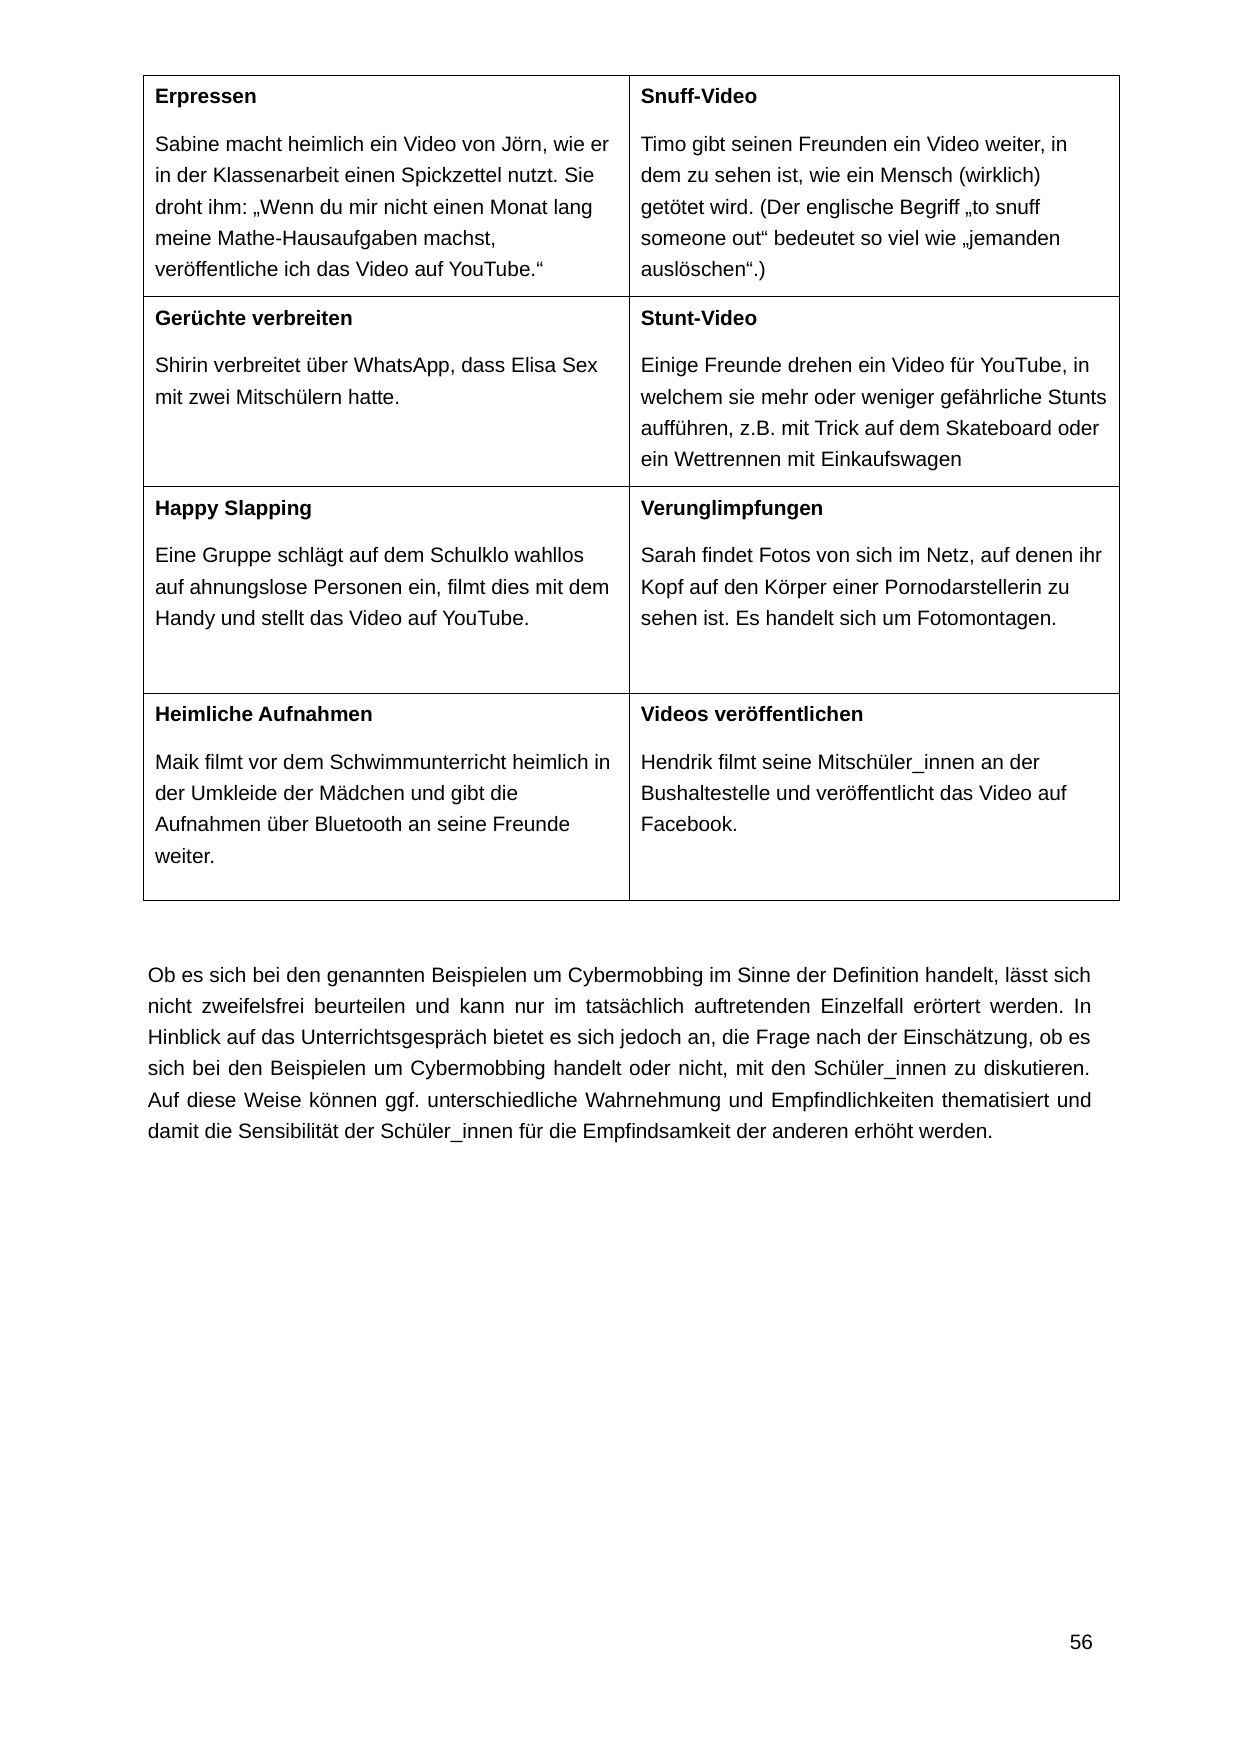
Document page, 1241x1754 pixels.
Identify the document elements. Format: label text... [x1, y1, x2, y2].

table_cell Gerüchte verbreiten Shirin verbreitet über WhatsApp, dass Elisa Sex mit zwei Mitschülern hatte. [144, 297, 629, 486]
table_cell Stunt-Video Einige Freunde drehen ein Video für YouTube, in welchem sie mehr oder weniger gefährliche Stunts aufführen, z.B. mit Trick auf dem Skateboard oder ein Wettrennen mit Einkaufswagen [630, 297, 1119, 486]
table_cell Heimliche Aufnahmen Maik filmt vor dem Schwimmunterricht heimlich in der Umkleide der Mädchen und gibt die Aufnahmen über Bluetooth an seine Freunde weiter. [144, 694, 629, 899]
table_cell Videos veröffentlichen Hendrik filmt seine Mitschüler_innen an der Bushaltestelle und veröffentlicht das Video auf Facebook. [630, 694, 1119, 899]
table_cell Verunglimpfungen Sarah findet Fotos von sich im Netz, auf denen ihr Kopf auf den Körper einer Pornodarstellerin zu sehen ist. Es handelt sich um Fotomontagen. [630, 487, 1119, 693]
table_cell Happy Slapping Eine Gruppe schlägt auf dem Schulklo wahllos auf ahnungslose Personen ein, filmt dies mit dem Handy und stellt das Video auf YouTube. [144, 487, 629, 693]
table_cell Erpressen Sabine macht heimlich ein Video von Jörn, wie er in der Klassenarbeit einen Spickzettel nutzt. Sie droht ihm: „Wenn du mir nicht einen Monat lang meine Mathe-Hausaufgaben machst, veröffentliche ich das Video auf YouTube.“ [144, 76, 629, 296]
text Ob es sich bei den genannten Beispielen um Cybermobbing im Sinne der Definition handelt, lässt sich nicht zweifelsfrei beurteilen und kann nur im tatsächlich auftretenden Einzelfall erörtert werden. In Hinblick auf das Unterrichtsgespräch bietet es sich jedoch an, die Frage nach der Einschätzung, ob es sich bei den Beispielen um Cybermobbing handelt oder nicht, mit den Schüler_innen zu diskutieren. Auf diese Weise können ggf. unterschiedliche Wahrnehmung und Empfindlichkeiten thematisiert und damit die Sensibilität der Schüler_innen für die Empfindsamkeit der anderen erhöht werden. [148, 963, 1092, 1142]
table_cell Snuff-Video Timo gibt seinen Freunden ein Video weiter, in dem zu sehen ist, wie ein Mensch (wirklich) getötet wird. (Der englische Begriff „to snuff someone out“ bedeutet so viel wie „jemanden auslöschen“.) [630, 76, 1119, 296]
